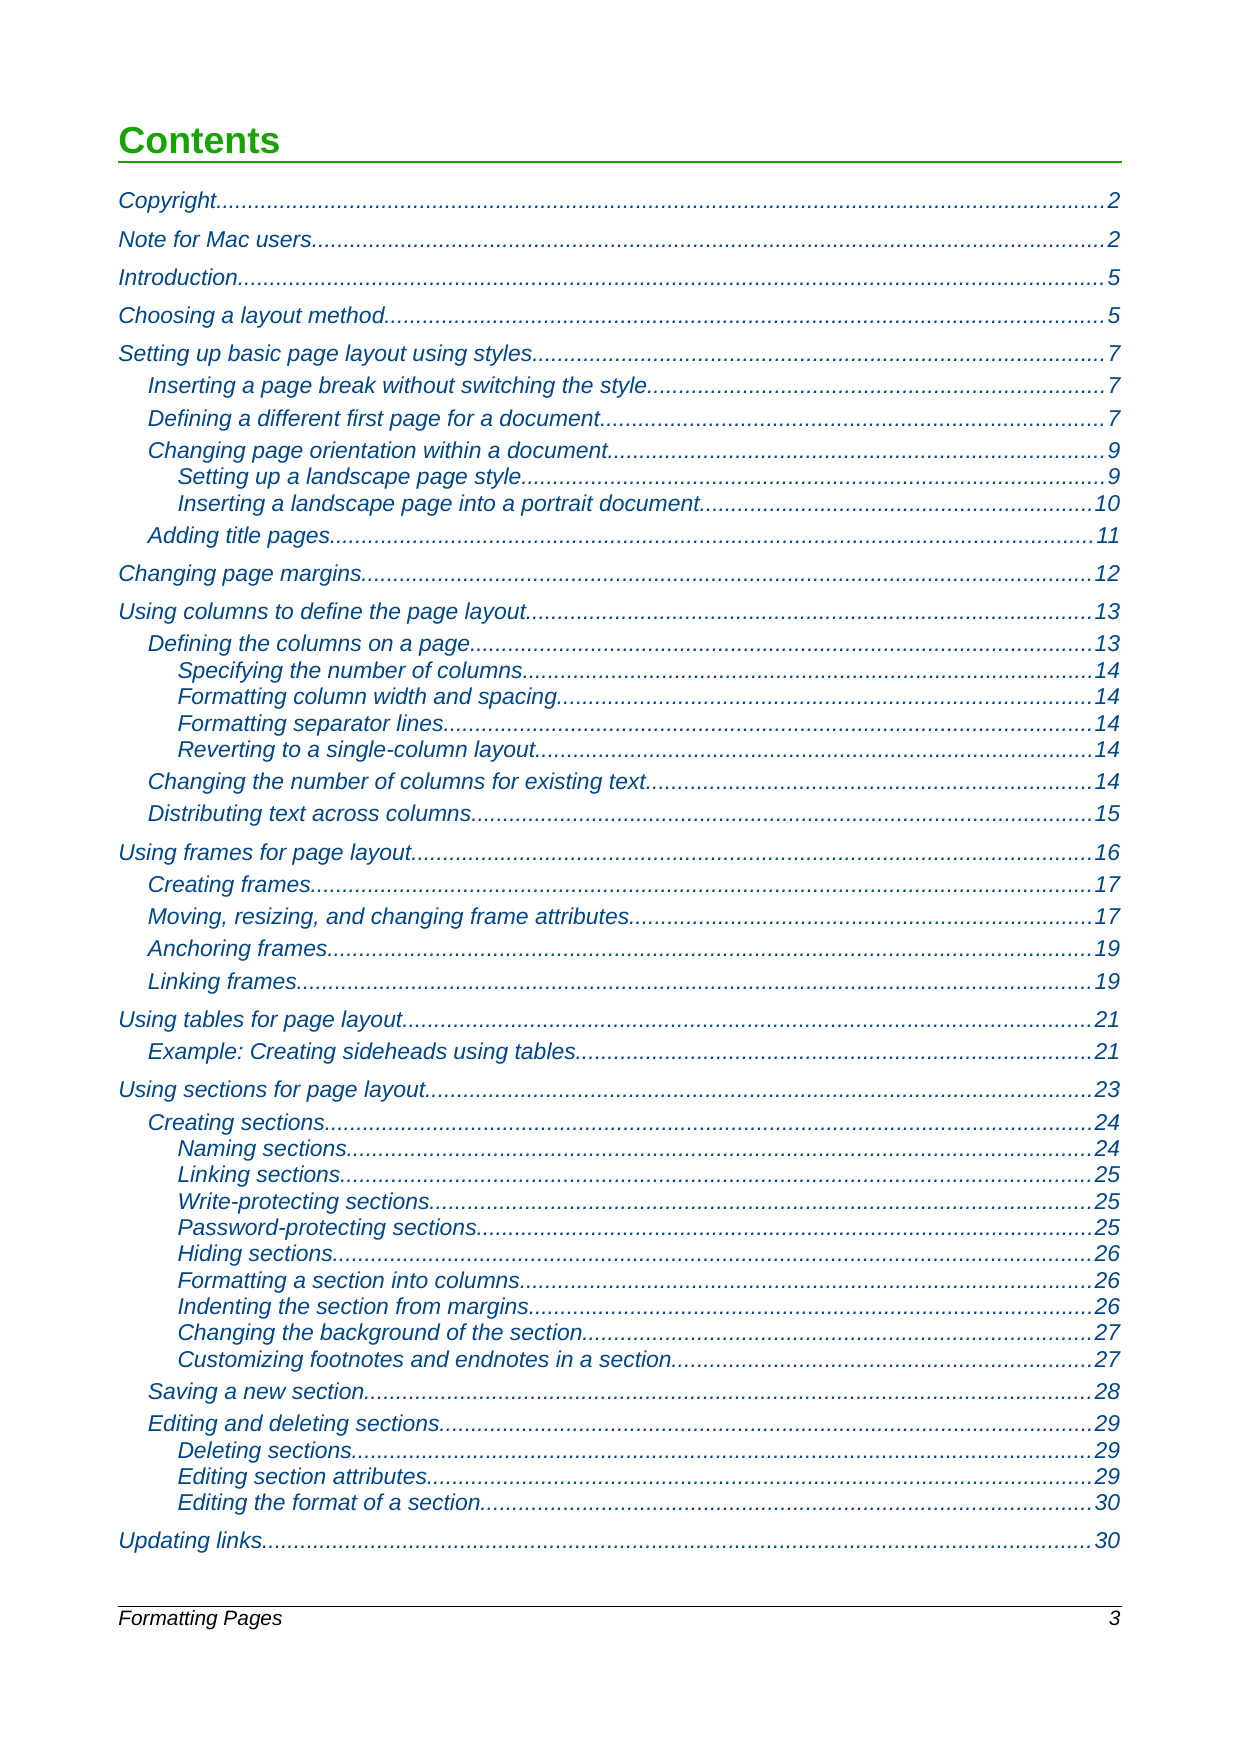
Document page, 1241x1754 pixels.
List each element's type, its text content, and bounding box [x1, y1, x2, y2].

text Using tables for page layout 21 [118, 1006, 1122, 1032]
text Changing page margins 12 [118, 560, 1122, 586]
text Creating sections 24 [148, 1108, 1122, 1135]
text Choosing a layout method 5 [118, 302, 1122, 328]
text Linking sections 25 [177, 1161, 1122, 1188]
text Using sections for page layout 23 [118, 1076, 1122, 1103]
text Defining the columns on a page 13 [148, 630, 1122, 657]
text Moving, resizing, and changing frame attributes 17 [148, 903, 1122, 929]
text Editing the format of a section 30 [177, 1489, 1122, 1516]
text Setting up basic page layout using styles 7 [118, 340, 1122, 366]
text Formatting separator lines 14 [177, 709, 1122, 736]
text Naming sections 24 [177, 1135, 1122, 1161]
text Indenting the section from margins 26 [177, 1293, 1122, 1319]
text Inserting a page break without switching the style 7 [148, 372, 1122, 399]
text Saving a new section 28 [148, 1378, 1122, 1404]
text Setting up a landscape page style 9 [177, 463, 1122, 489]
text Note for Mac users 2 [118, 226, 1122, 252]
text Inserting a landscape page into a portrait document 10 [177, 489, 1122, 516]
text Introduction 5 [118, 264, 1122, 290]
text Linking frames 19 [148, 968, 1122, 994]
text Distributing text across columns 15 [148, 800, 1122, 827]
text Write-protecting sections 25 [177, 1188, 1122, 1214]
text Using frames for page layout 16 [118, 838, 1122, 865]
text Password-protecting sections 25 [177, 1214, 1122, 1240]
text Changing the number of columns for existing text 14 [148, 768, 1122, 794]
text Example: Creating sideheads using tables 21 [148, 1038, 1122, 1064]
text Changing the background of the section 27 [177, 1319, 1122, 1346]
text Adding title pages 11 [148, 522, 1122, 548]
text Contents [118, 118, 1122, 161]
text Anchoring frames 19 [148, 935, 1122, 962]
text Deleting sections 29 [177, 1437, 1122, 1463]
text Formatting column width and spacing 14 [177, 683, 1122, 709]
text Reverting to a single-column layout 14 [177, 736, 1122, 762]
text Editing and deleting sections 29 [148, 1410, 1122, 1437]
text Copyright 2 [118, 187, 1122, 214]
text Editing section attributes 29 [177, 1463, 1122, 1489]
text Using columns to define the page layout 13 [118, 598, 1122, 624]
text Customizing footnotes and endnotes in a section 27 [177, 1346, 1122, 1372]
text Hiding sections 26 [177, 1240, 1122, 1267]
text Defining a different first page for a document 7 [148, 404, 1122, 431]
text Creating frames 17 [148, 871, 1122, 897]
text Changing page orientation within a document 9 [148, 437, 1122, 463]
text Specifying the number of columns 14 [177, 657, 1122, 683]
text Formatting a section into columns 26 [177, 1267, 1122, 1293]
text Updating links 30 [118, 1527, 1122, 1554]
